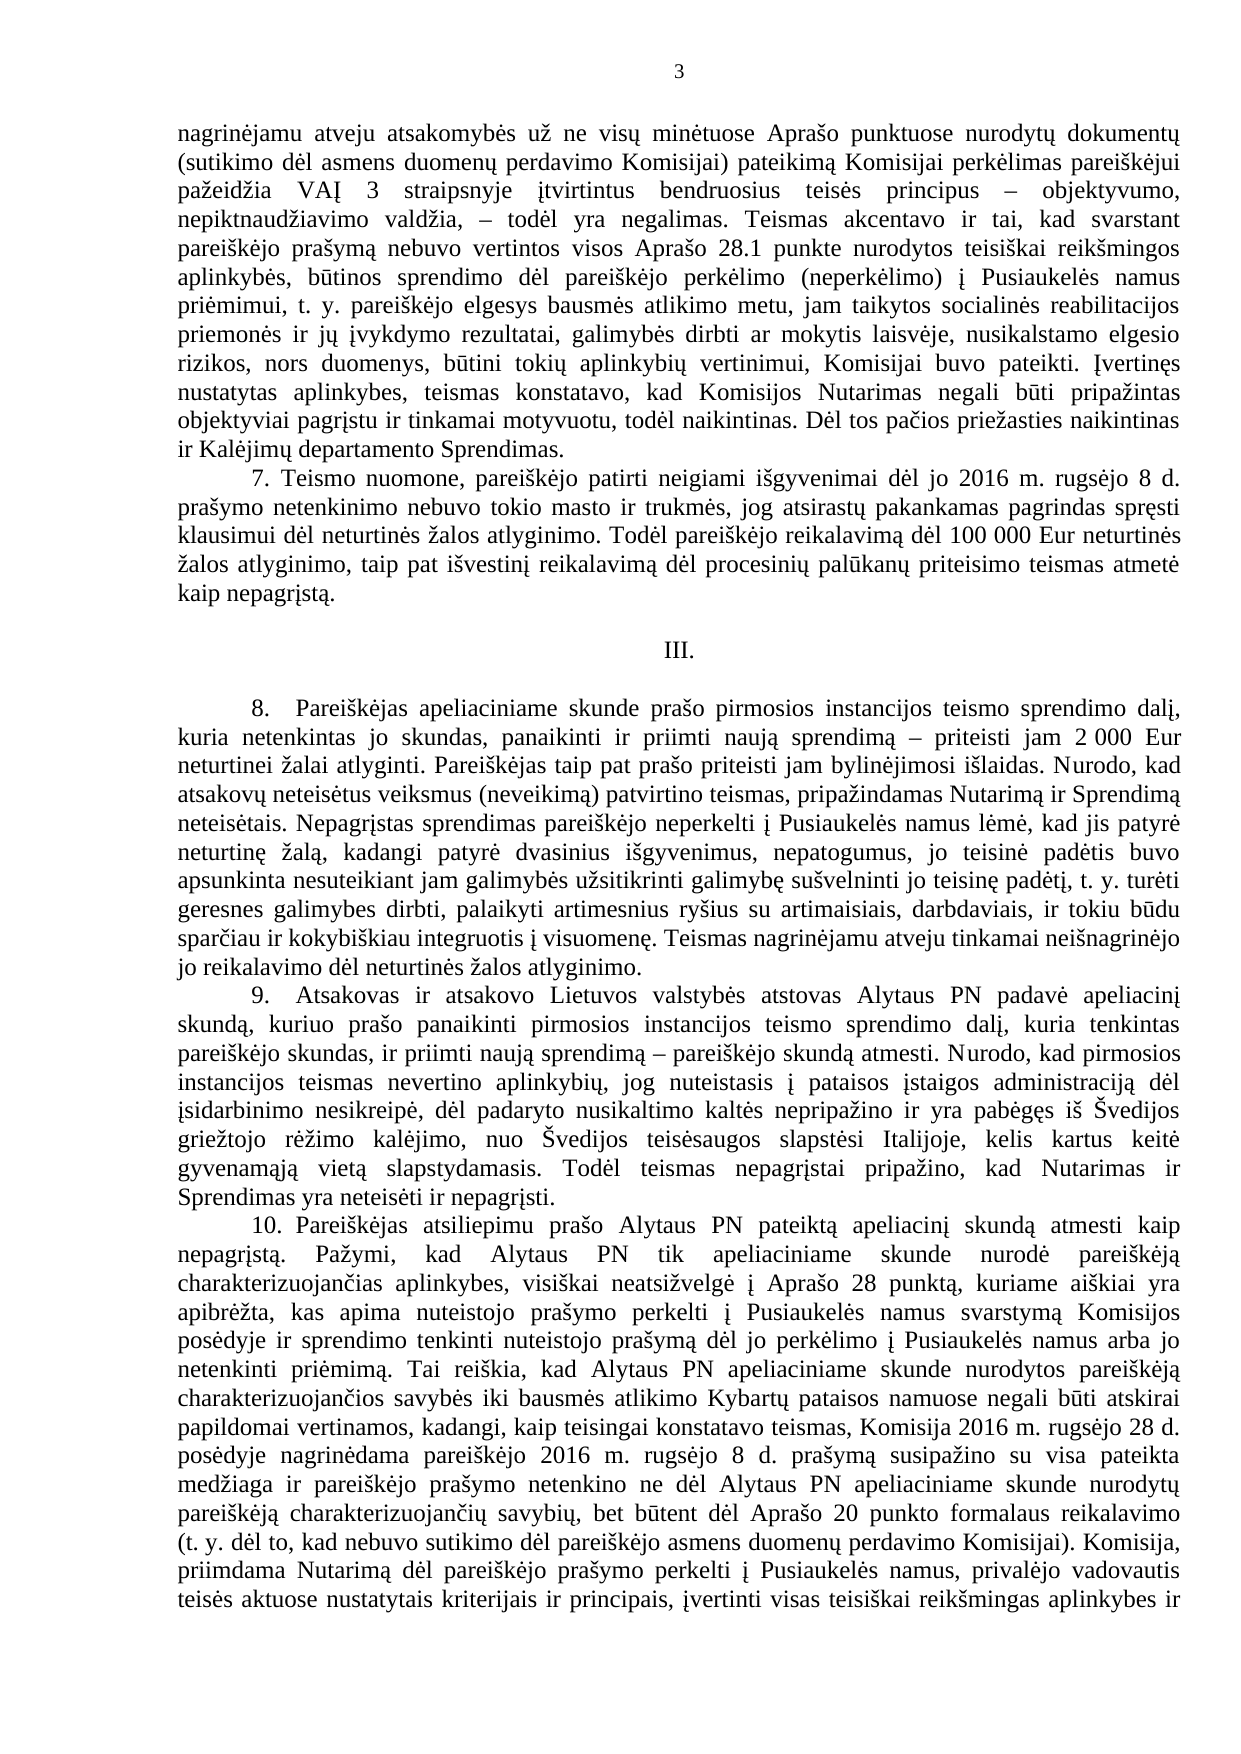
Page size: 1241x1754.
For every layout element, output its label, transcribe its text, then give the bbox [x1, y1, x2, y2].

text 10. Pareiškėjas atsiliepimu prašo Alytaus PN pateiktą apeliacinį skundą atmesti kaip nepagrįstą. Pažymi, kad Alytaus PN tik apeliaciniame skunde nurodė pareiškėją charakterizuojančias aplinkybes, visiškai neatsižvelgė į Aprašo 28 punktą, kuriame aiškiai yra apibrėžta, kas apima nuteistojo prašymo perkelti į Pusiaukelės namus svarstymą Komisijos posėdyje ir sprendimo tenkinti nuteistojo prašymą dėl jo perkėlimo į Pusiaukelės namus arba jo netenkinti priėmimą. Tai reiškia, kad Alytaus PN apeliaciniame skunde nurodytos pareiškėją charakterizuojančios savybės iki bausmės atlikimo Kybartų pataisos namuose negali būti atskirai papildomai vertinamos, kadangi, kaip teisingai konstatavo teismas, Komisija 2016 m. rugsėjo 28 d. posėdyje nagrinėdama pareiškėjo 2016 m. rugsėjo 8 d. prašymą susipažino su visa pateikta medžiaga ir pareiškėjo prašymo netenkino ne dėl Alytaus PN apeliaciniame skunde nurodytų pareiškėją charakterizuojančių savybių, bet būtent dėl Aprašo 20 punkto formalaus reikalavimo (t. y. dėl to, kad nebuvo sutikimo dėl pareiškėjo asmens duomenų perdavimo Komisijai). Komisija, priimdama Nutarimą dėl pareiškėjo prašymo perkelti į Pusiaukelės namus, privalėjo vadovautis teisės aktuose nustatytais kriterijais ir principais, įvertinti visas teisiškai reikšmingas aplinkybes ir [177, 1211, 1181, 1613]
text 7. Teismo nuomone, pareiškėjo patirti neigiami išgyvenimai dėl jo 2016 m. rugsėjo 8 d. prašymo netenkinimo nebuvo tokio masto ir trukmės, jog atsirastų pakankamas pagrindas spręsti klausimui dėl neturtinės žalos atlyginimo. Todėl pareiškėjo reikalavimą dėl 100 000 Eur neturtinės žalos atlyginimo, taip pat išvestinį reikalavimą dėl procesinių palūkanų priteisimo teismas atmetė kaip nepagrįstą. [177, 463, 1181, 607]
text 9. Atsakovas ir atsakovo Lietuvos valstybės atstovas Alytaus PN padavė apeliacinį skundą, kuriuo prašo panaikinti pirmosios instancijos teismo sprendimo dalį, kuria tenkintas pareiškėjo skundas, ir priimti naują sprendimą – pareiškėjo skundą atmesti. Nurodo, kad pirmosios instancijos teismas nevertino aplinkybių, jog nuteistasis į pataisos įstaigos administraciją dėl įsidarbinimo nesikreipė, dėl padaryto nusikaltimo kaltės nepripažino ir yra pabėgęs iš Švedijos griežtojo rėžimo kalėjimo, nuo Švedijos teisėsaugos slapstėsi Italijoje, kelis kartus keitė gyvenamąją vietą slapstydamasis. Todėl teismas nepagrįstai pripažino, kad Nutarimas ir Sprendimas yra neteisėti ir nepagrįsti. [177, 981, 1181, 1211]
text III. [177, 636, 1181, 664]
text nagrinėjamu atveju atsakomybės už ne visų minėtuose Aprašo punktuose nurodytų dokumentų (sutikimo dėl asmens duomenų perdavimo Komisijai) pateikimą Komisijai perkėlimas pareiškėjui pažeidžia VAĮ 3 straipsnyje įtvirtintus bendruosius teisės principus – objektyvumo, nepiktnaudžiavimo valdžia, – todėl yra negalimas. Teismas akcentavo ir tai, kad svarstant pareiškėjo prašymą nebuvo vertintos visos Aprašo 28.1 punkte nurodytos teisiškai reikšmingos aplinkybės, būtinos sprendimo dėl pareiškėjo perkėlimo (neperkėlimo) į Pusiaukelės namus priėmimui, t. y. pareiškėjo elgesys bausmės atlikimo metu, jam taikytos socialinės reabilitacijos priemonės ir jų įvykdymo rezultatai, galimybės dirbti ar mokytis laisvėje, nusikalstamo elgesio rizikos, nors duomenys, būtini tokių aplinkybių vertinimui, Komisijai buvo pateikti. Įvertinęs nustatytas aplinkybes, teismas konstatavo, kad Komisijos Nutarimas negali būti pripažintas objektyviai pagrįstu ir tinkamai motyvuotu, todėl naikintinas. Dėl tos pačios priežasties naikintinas ir Kalėjimų departamento Sprendimas. [177, 118, 1181, 463]
text 8. Pareiškėjas apeliaciniame skunde prašo pirmosios instancijos teismo sprendimo dalį, kuria netenkintas jo skundas, panaikinti ir priimti naują sprendimą – priteisti jam 2 000 Eur neturtinei žalai atlyginti. Pareiškėjas taip pat prašo priteisti jam bylinėjimosi išlaidas. Nurodo, kad atsakovų neteisėtus veiksmus (neveikimą) patvirtino teismas, pripažindamas Nutarimą ir Sprendimą neteisėtais. Nepagrįstas sprendimas pareiškėjo neperkelti į Pusiaukelės namus lėmė, kad jis patyrė neturtinę žalą, kadangi patyrė dvasinius išgyvenimus, nepatogumus, jo teisinė padėtis buvo apsunkinta nesuteikiant jam galimybės užsitikrinti galimybę sušvelninti jo teisinę padėtį, t. y. turėti geresnes galimybes dirbti, palaikyti artimesnius ryšius su artimaisiais, darbdaviais, ir tokiu būdu sparčiau ir kokybiškiau integruotis į visuomenę. Teismas nagrinėjamu atveju tinkamai neišnagrinėjo jo reikalavimo dėl neturtinės žalos atlyginimo. [177, 693, 1181, 981]
